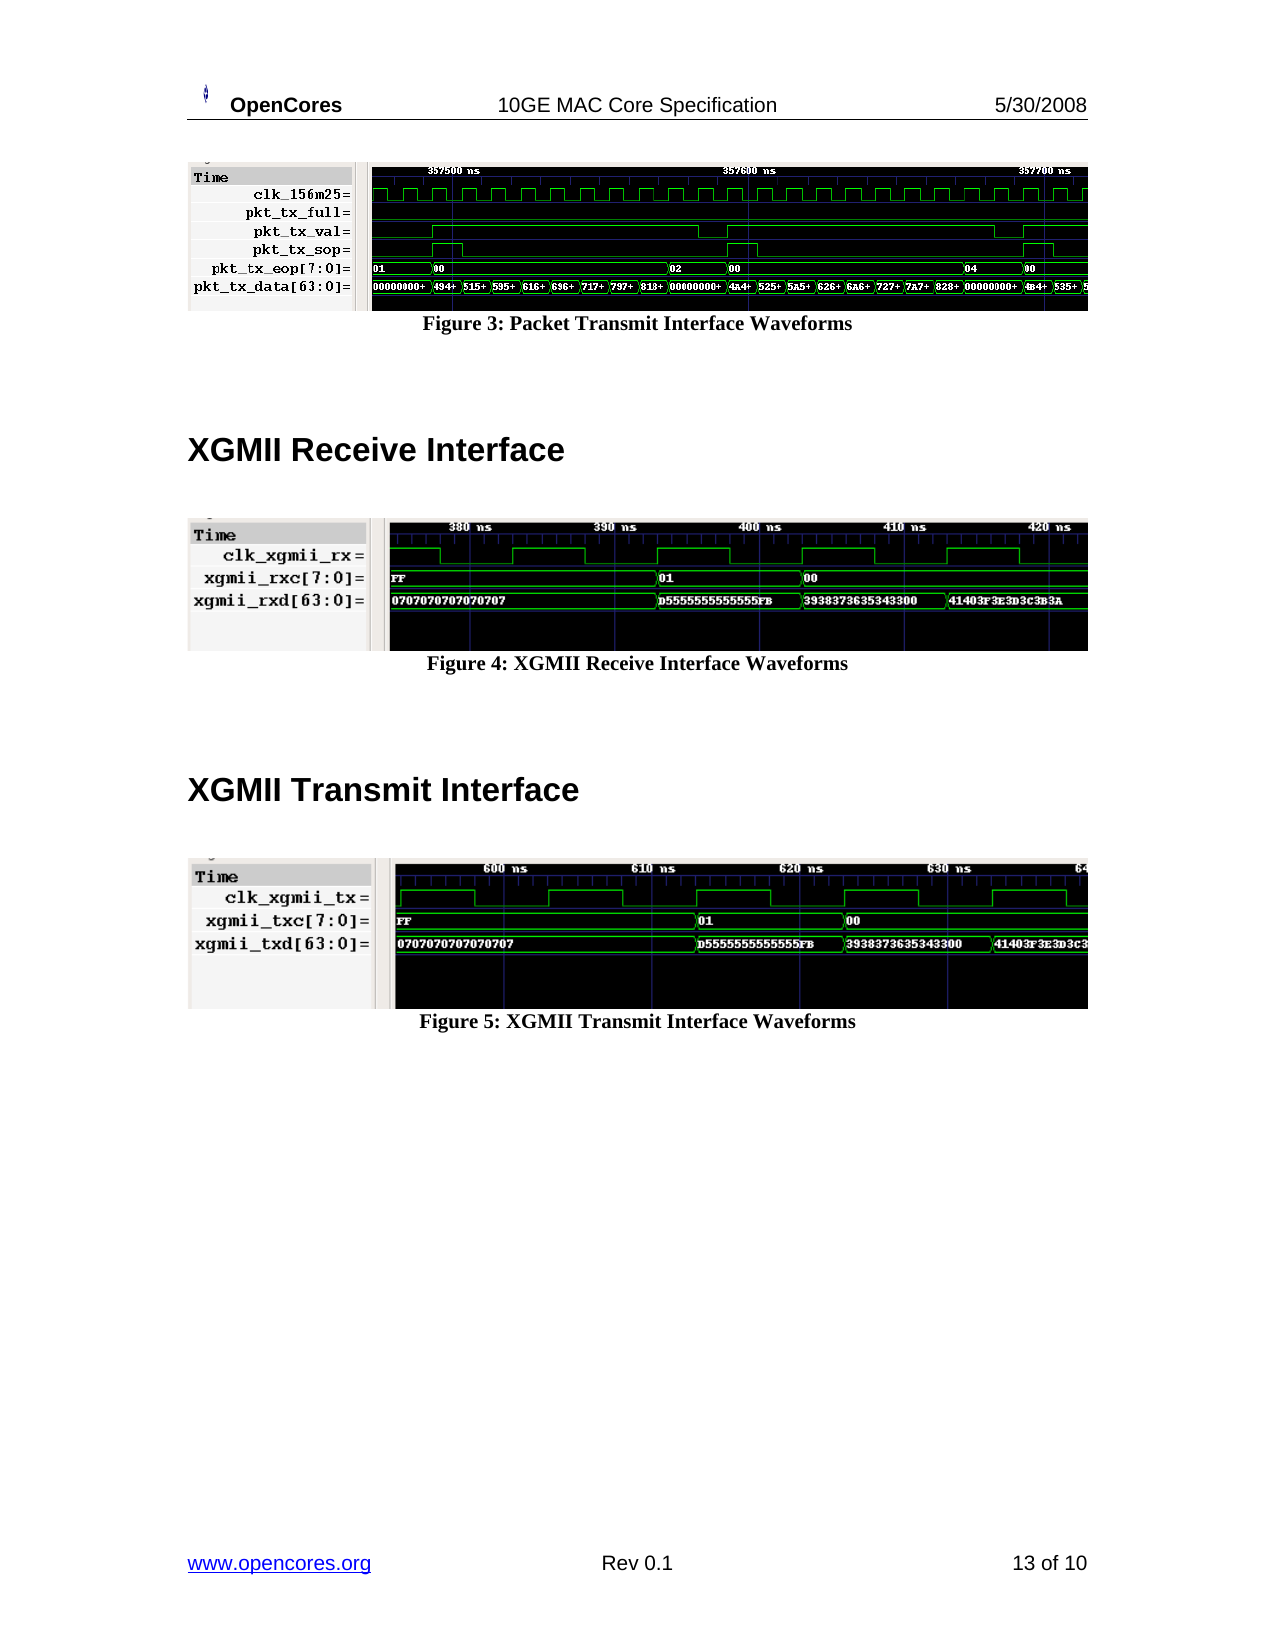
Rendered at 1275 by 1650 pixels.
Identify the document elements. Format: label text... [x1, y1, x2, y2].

subtitle XGMII Receive Interface [187, 429, 1088, 468]
picture [187, 518, 1088, 651]
picture [187, 858, 1088, 1009]
picture [187, 162, 1088, 311]
text Figure 3: Packet Transmit Interface Waveforms [187, 311, 1088, 334]
text Figure 5: XGMII Transmit Interface Waveforms [187, 1009, 1088, 1033]
text Figure 4: XGMII Receive Interface Waveforms [187, 651, 1088, 675]
subtitle XGMII Transmit Interface [187, 770, 1088, 808]
